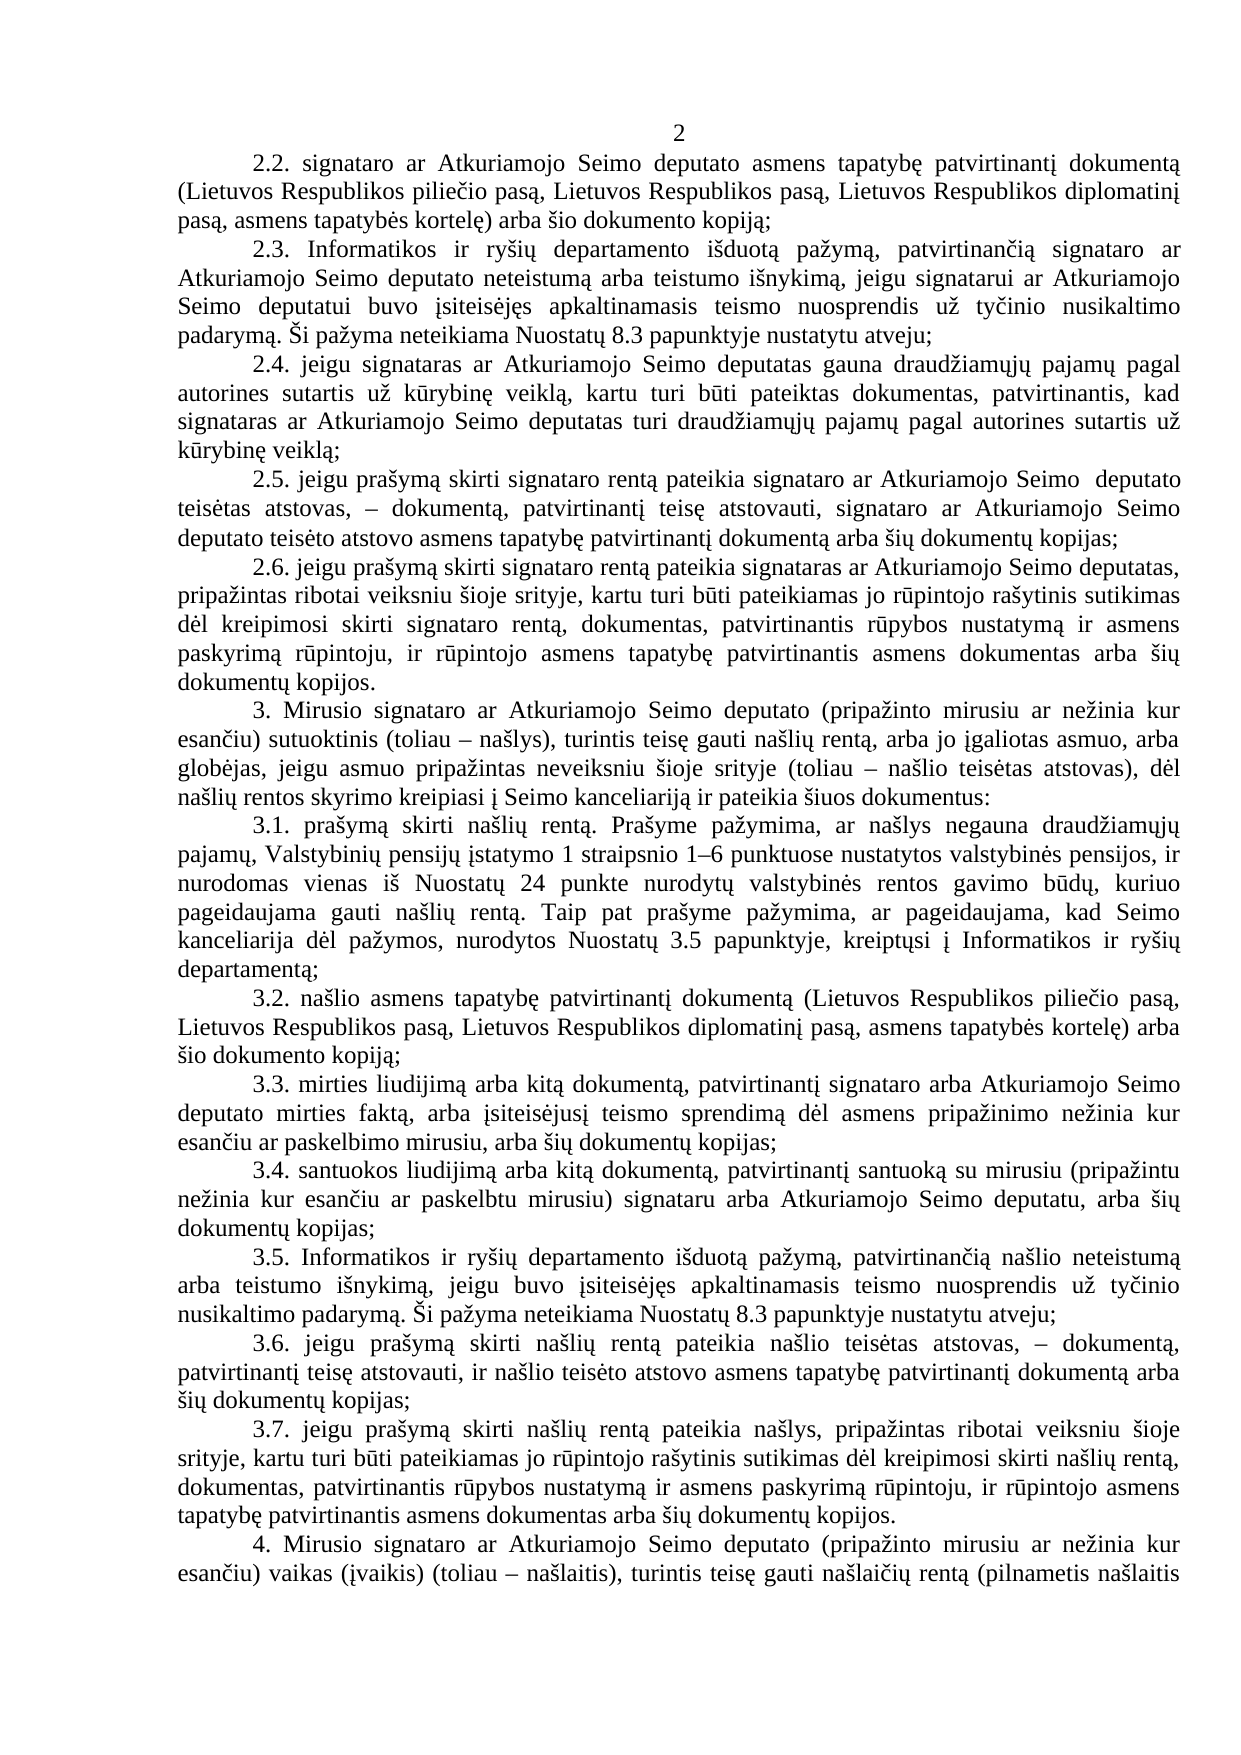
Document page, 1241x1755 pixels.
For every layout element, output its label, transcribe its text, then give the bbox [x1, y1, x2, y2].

text 3.6. jeigu prašymą skirti našlių rentą pateikia našlio teisėtas atstovas, – dokumentą, patvirtinantį teisę atstovauti, ir našlio teisėto atstovo asmens tapatybę patvirtinantį dokumentą arba šių dokumentų kopijas; [177, 1328, 1181, 1414]
text 2.3. Informatikos ir ryšių departamento išduotą pažymą, patvirtinančią signataro ar Atkuriamojo Seimo deputato neteistumą arba teistumo išnykimą, jeigu signatarui ar Atkuriamojo Seimo deputatui buvo įsiteisėjęs apkaltinamasis teismo nuosprendis už tyčinio nusikaltimo padarymą. Ši pažyma neteikiama Nuostatų 8.3 papunktyje nustatytu atveju; [177, 234, 1181, 349]
text 2.5. jeigu prašymą skirti signataro rentą pateikia signataro ar Atkuriamojo Seimo deputato teisėtas atstovas, – dokumentą, patvirtinantį teisę atstovauti, signataro ar Atkuriamojo Seimo deputato teisėto atstovo asmens tapatybę patvirtinantį dokumentą arba šių dokumentų kopijas; [177, 464, 1181, 552]
text 3.1. prašymą skirti našlių rentą. Prašyme pažymima, ar našlys negauna draudžiamųjų pajamų, Valstybinių pensijų įstatymo 1 straipsnio 1–6 punktuose nustatytos valstybinės pensijos, ir nurodomas vienas iš Nuostatų 24 punkte nurodytų valstybinės rentos gavimo būdų, kuriuo pageidaujama gauti našlių rentą. Taip pat prašyme pažymima, ar pageidaujama, kad Seimo kanceliarija dėl pažymos, nurodytos Nuostatų 3.5 papunktyje, kreiptųsi į Informatikos ir ryšių departamentą; [177, 811, 1181, 983]
text 4. Mirusio signataro ar Atkuriamojo Seimo deputato (pripažinto mirusiu ar nežinia kur esančiu) vaikas (įvaikis) (toliau – našlaitis), turintis teisę gauti našlaičių rentą (pilnametis našlaitis [177, 1529, 1181, 1587]
text 3.7. jeigu prašymą skirti našlių rentą pateikia našlys, pripažintas ribotai veiksniu šioje srityje, kartu turi būti pateikiamas jo rūpintojo rašytinis sutikimas dėl kreipimosi skirti našlių rentą, dokumentas, patvirtinantis rūpybos nustatymą ir asmens paskyrimą rūpintoju, ir rūpintojo asmens tapatybę patvirtinantis asmens dokumentas arba šių dokumentų kopijos. [177, 1414, 1181, 1529]
text 3.4. santuokos liudijimą arba kitą dokumentą, patvirtinantį santuoką su mirusiu (pripažintu nežinia kur esančiu ar paskelbtu mirusiu) signataru arba Atkuriamojo Seimo deputatu, arba šių dokumentų kopijas; [177, 1156, 1181, 1242]
text 2.2. signataro ar Atkuriamojo Seimo deputato asmens tapatybę patvirtinantį dokumentą (Lietuvos Respublikos piliečio pasą, Lietuvos Respublikos pasą, Lietuvos Respublikos diplomatinį pasą, asmens tapatybės kortelę) arba šio dokumento kopiją; [177, 148, 1181, 234]
text 3. Mirusio signataro ar Atkuriamojo Seimo deputato (pripažinto mirusiu ar nežinia kur esančiu) sutuoktinis (toliau – našlys), turintis teisę gauti našlių rentą, arba jo įgaliotas asmuo, arba globėjas, jeigu asmuo pripažintas neveiksniu šioje srityje (toliau – našlio teisėtas atstovas), dėl našlių rentos skyrimo kreipiasi į Seimo kanceliariją ir pateikia šiuos dokumentus: [177, 696, 1181, 811]
text 3.2. našlio asmens tapatybę patvirtinantį dokumentą (Lietuvos Respublikos piliečio pasą, Lietuvos Respublikos pasą, Lietuvos Respublikos diplomatinį pasą, asmens tapatybės kortelę) arba šio dokumento kopiją; [177, 983, 1181, 1069]
text 3.5. Informatikos ir ryšių departamento išduotą pažymą, patvirtinančią našlio neteistumą arba teistumo išnykimą, jeigu buvo įsiteisėjęs apkaltinamasis teismo nuosprendis už tyčinio nusikaltimo padarymą. Ši pažyma neteikiama Nuostatų 8.3 papunktyje nustatytu atveju; [177, 1242, 1181, 1328]
text 2.4. jeigu signataras ar Atkuriamojo Seimo deputatas gauna draudžiamųjų pajamų pagal autorines sutartis už kūrybinę veiklą, kartu turi būti pateiktas dokumentas, patvirtinantis, kad signataras ar Atkuriamojo Seimo deputatas turi draudžiamųjų pajamų pagal autorines sutartis už kūrybinę veiklą; [177, 349, 1181, 464]
text 2.6. jeigu prašymą skirti signataro rentą pateikia signataras ar Atkuriamojo Seimo deputatas, pripažintas ribotai veiksniu šioje srityje, kartu turi būti pateikiamas jo rūpintojo rašytinis sutikimas dėl kreipimosi skirti signataro rentą, dokumentas, patvirtinantis rūpybos nustatymą ir asmens paskyrimą rūpintoju, ir rūpintojo asmens tapatybę patvirtinantis asmens dokumentas arba šių dokumentų kopijos. [177, 552, 1181, 696]
text 3.3. mirties liudijimą arba kitą dokumentą, patvirtinantį signataro arba Atkuriamojo Seimo deputato mirties faktą, arba įsiteisėjusį teismo sprendimą dėl asmens pripažinimo nežinia kur esančiu ar paskelbimo mirusiu, arba šių dokumentų kopijas; [177, 1069, 1181, 1156]
